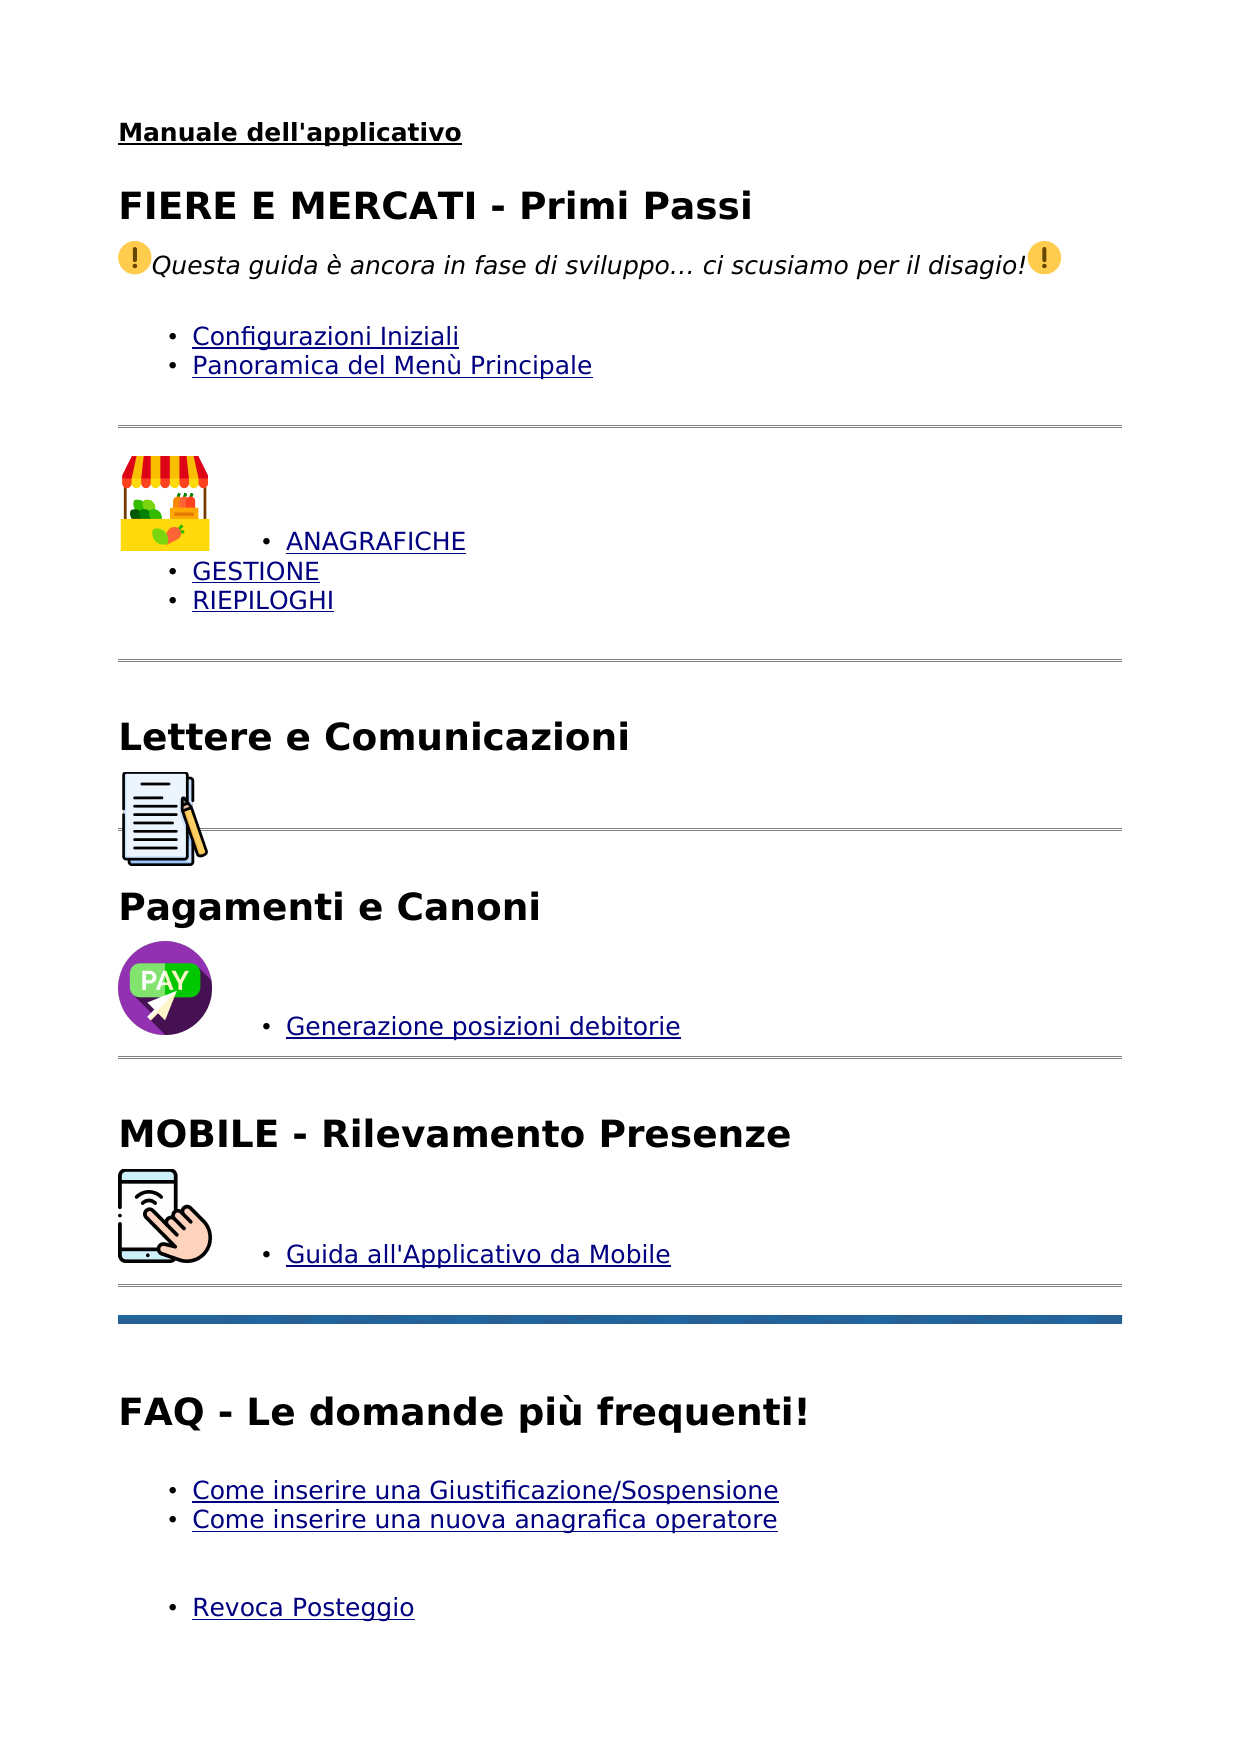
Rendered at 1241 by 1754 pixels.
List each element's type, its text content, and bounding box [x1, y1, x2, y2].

text Questa guida è ancora in fase di sviluppo… ci scusiamo per il disagio! [118, 241, 1122, 280]
list Revoca Posteggio [177, 1594, 1122, 1623]
picture [118, 941, 212, 1035]
picture [118, 456, 212, 551]
picture [118, 772, 212, 866]
subtitle FIERE E MERCATI - Primi Passi [118, 185, 1122, 228]
picture [118, 1169, 212, 1263]
text Manuale dell'applicativo [118, 118, 1122, 147]
subtitle Pagamenti e Canoni [118, 885, 1122, 929]
subtitle FAQ - Le domande più frequenti! [118, 1391, 1122, 1434]
list ANAGRAFICHE [177, 528, 1122, 557]
picture [118, 1315, 1123, 1324]
list Come inserire una Giustificazione/Sospensione [177, 1476, 1122, 1506]
list RIEPILOGHI [177, 586, 1122, 615]
list Configurazioni Iniziali [177, 322, 1122, 351]
subtitle MOBILE - Rilevamento Presenze [118, 1113, 1122, 1157]
list Come inserire una nuova anagrafica operatore [177, 1506, 1122, 1535]
subtitle Lettere e Comunicazioni [118, 716, 1122, 759]
list GESTIONE [177, 557, 1122, 586]
list Guida all'Applicativo da Mobile [177, 1240, 1122, 1269]
list Generazione posizioni debitorie [177, 1012, 1122, 1042]
list Panoramica del Menù Principale [177, 351, 1122, 381]
